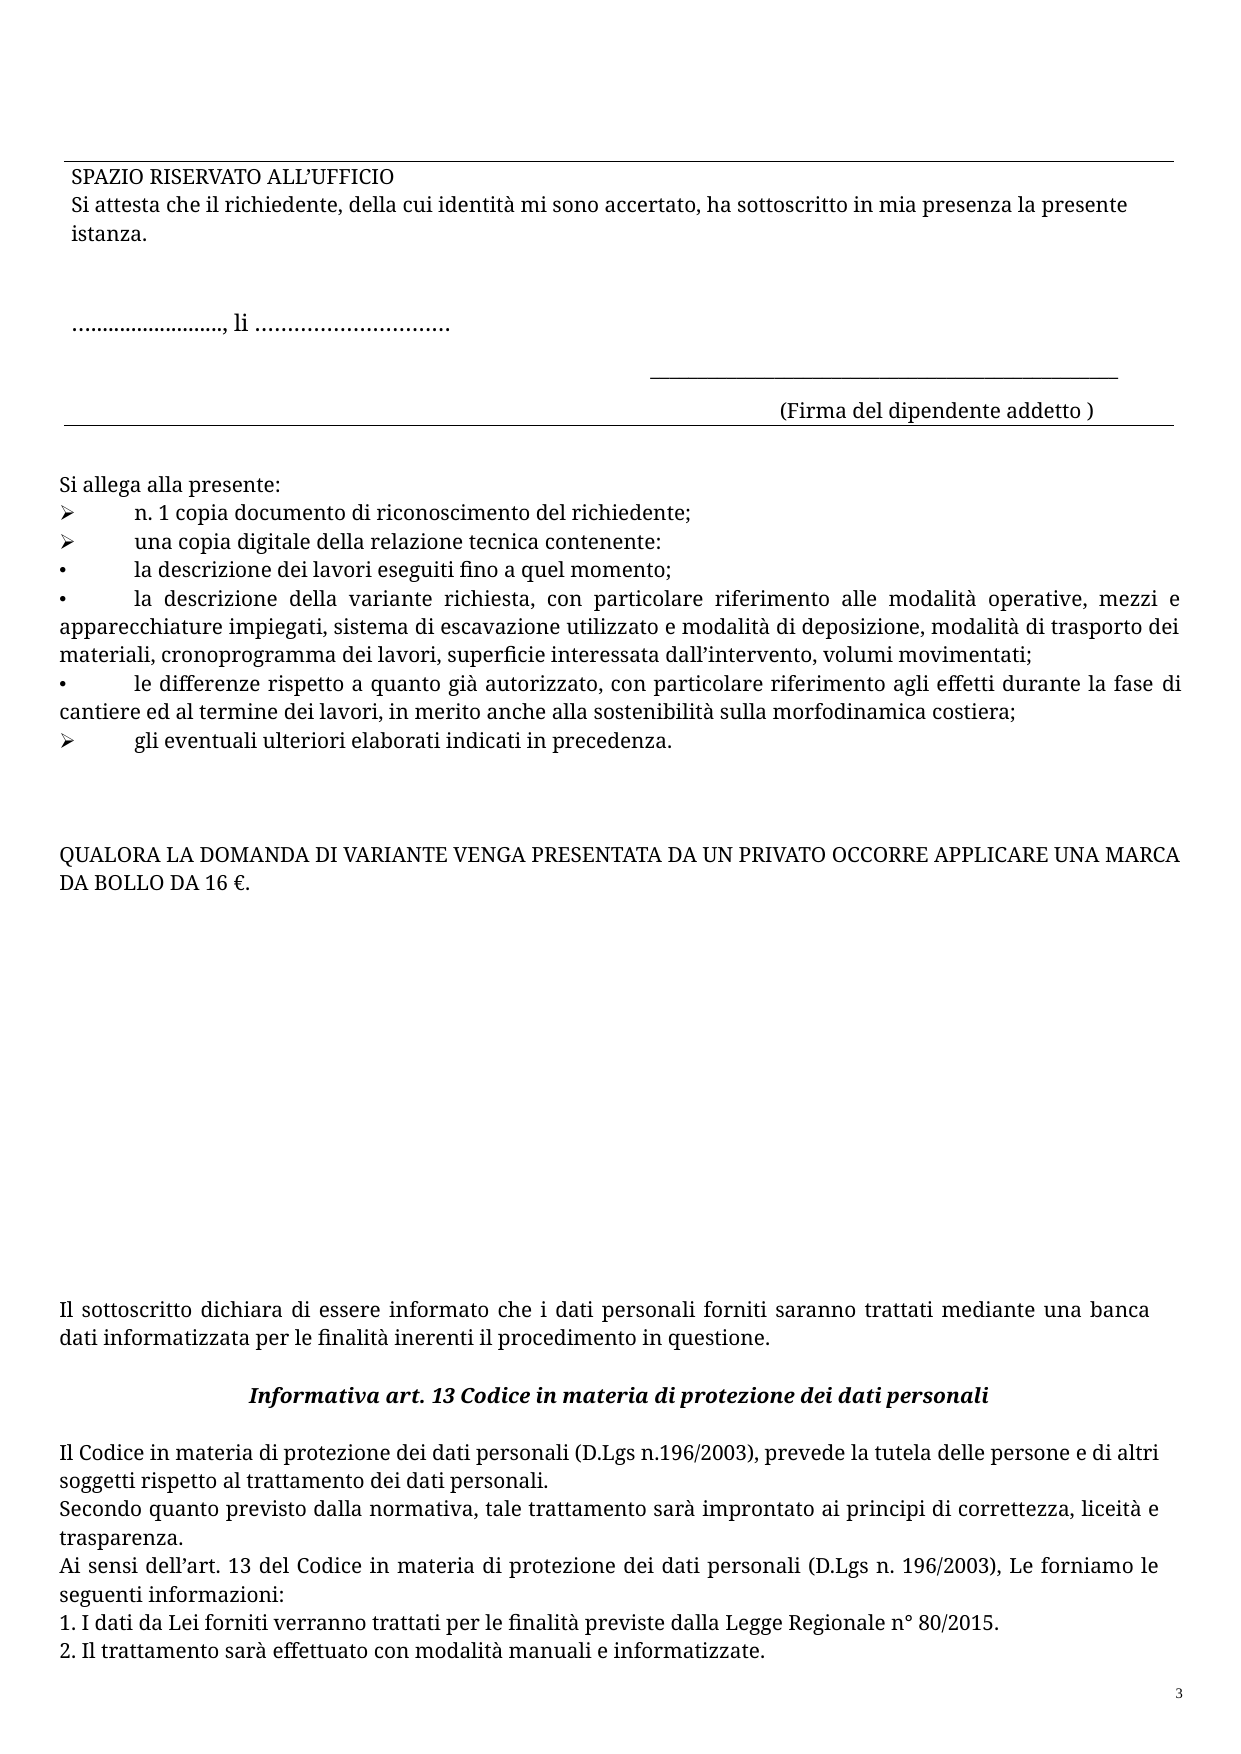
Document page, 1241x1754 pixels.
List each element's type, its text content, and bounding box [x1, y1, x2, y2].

text Si allega alla presente: [59, 470, 1181, 498]
text 2. Il trattamento sarà effettuato con modalità manuali e informatizzate. [59, 1637, 1161, 1665]
list le differenze rispetto a quanto già autorizzato, con particolare riferimento agli effetti durante la fase di cantiere ed al termine dei lavori, in merito anche alla sostenibilità sulla morfodinamica costiera; [59, 669, 1181, 726]
text Ai sensi dell’art. 13 del Codice in materia di protezione dei dati personali (D.Lgs n. 196/2003), Le forniamo le seguenti informazioni: [59, 1551, 1161, 1608]
list n. 1 copia documento di riconoscimento del richiedente; [59, 498, 1181, 527]
text Il sottoscritto dichiara di essere informato che i dati personali forniti saranno trattati mediante una banca dati informatizzata per le finalità inerenti il procedimento in questione. [59, 1295, 1152, 1352]
list una copia digitale della relazione tecnica contenente: [59, 527, 1181, 555]
list la descrizione dei lavori eseguiti fino a quel momento; [59, 555, 1181, 584]
text Secondo quanto previsto dalla normativa, tale trattamento sarà improntato ai principi di correttezza, liceità e trasparenza. [59, 1494, 1161, 1551]
list la descrizione della variante richiesta, con particolare riferimento alle modalità operative, mezzi e apparecchiature impiegati, sistema di escavazione utilizzato e modalità di deposizione, modalità di trasporto dei materiali, cronoprogramma dei lavori, superficie interessata dall’intervento, volumi movimentati; [59, 584, 1181, 669]
text Il Codice in materia di protezione dei dati personali (D.Lgs n.196/2003), prevede la tutela delle persone e di altri soggetti rispetto al trattamento dei dati personali. [59, 1438, 1161, 1494]
text QUALORA LA DOMANDA DI VARIANTE VENGA PRESENTATA DA UN PRIVATO OCCORRE APPLICARE UNA MARCA DA BOLLO DA 16 €. [59, 840, 1181, 897]
list gli eventuali ulteriori elaborati indicati in precedenza. [59, 726, 1181, 754]
text 1. I dati da Lei forniti verranno trattati per le finalità previste dalla Legge Regionale n° 80/2015. [59, 1608, 1161, 1637]
table_header SPAZIO RISERVATO ALL’UFFICIO Si attesta che il richiedente, della cui identità mi sono accertato, ha sottoscritto in mia presenza la presente istanza. …......................., li ………………………… _________________________________________________ (Firma del dipendente addetto ) [64, 162, 1174, 425]
text Informativa art. 13 Codice in materia di protezione dei dati personali [59, 1381, 1181, 1409]
